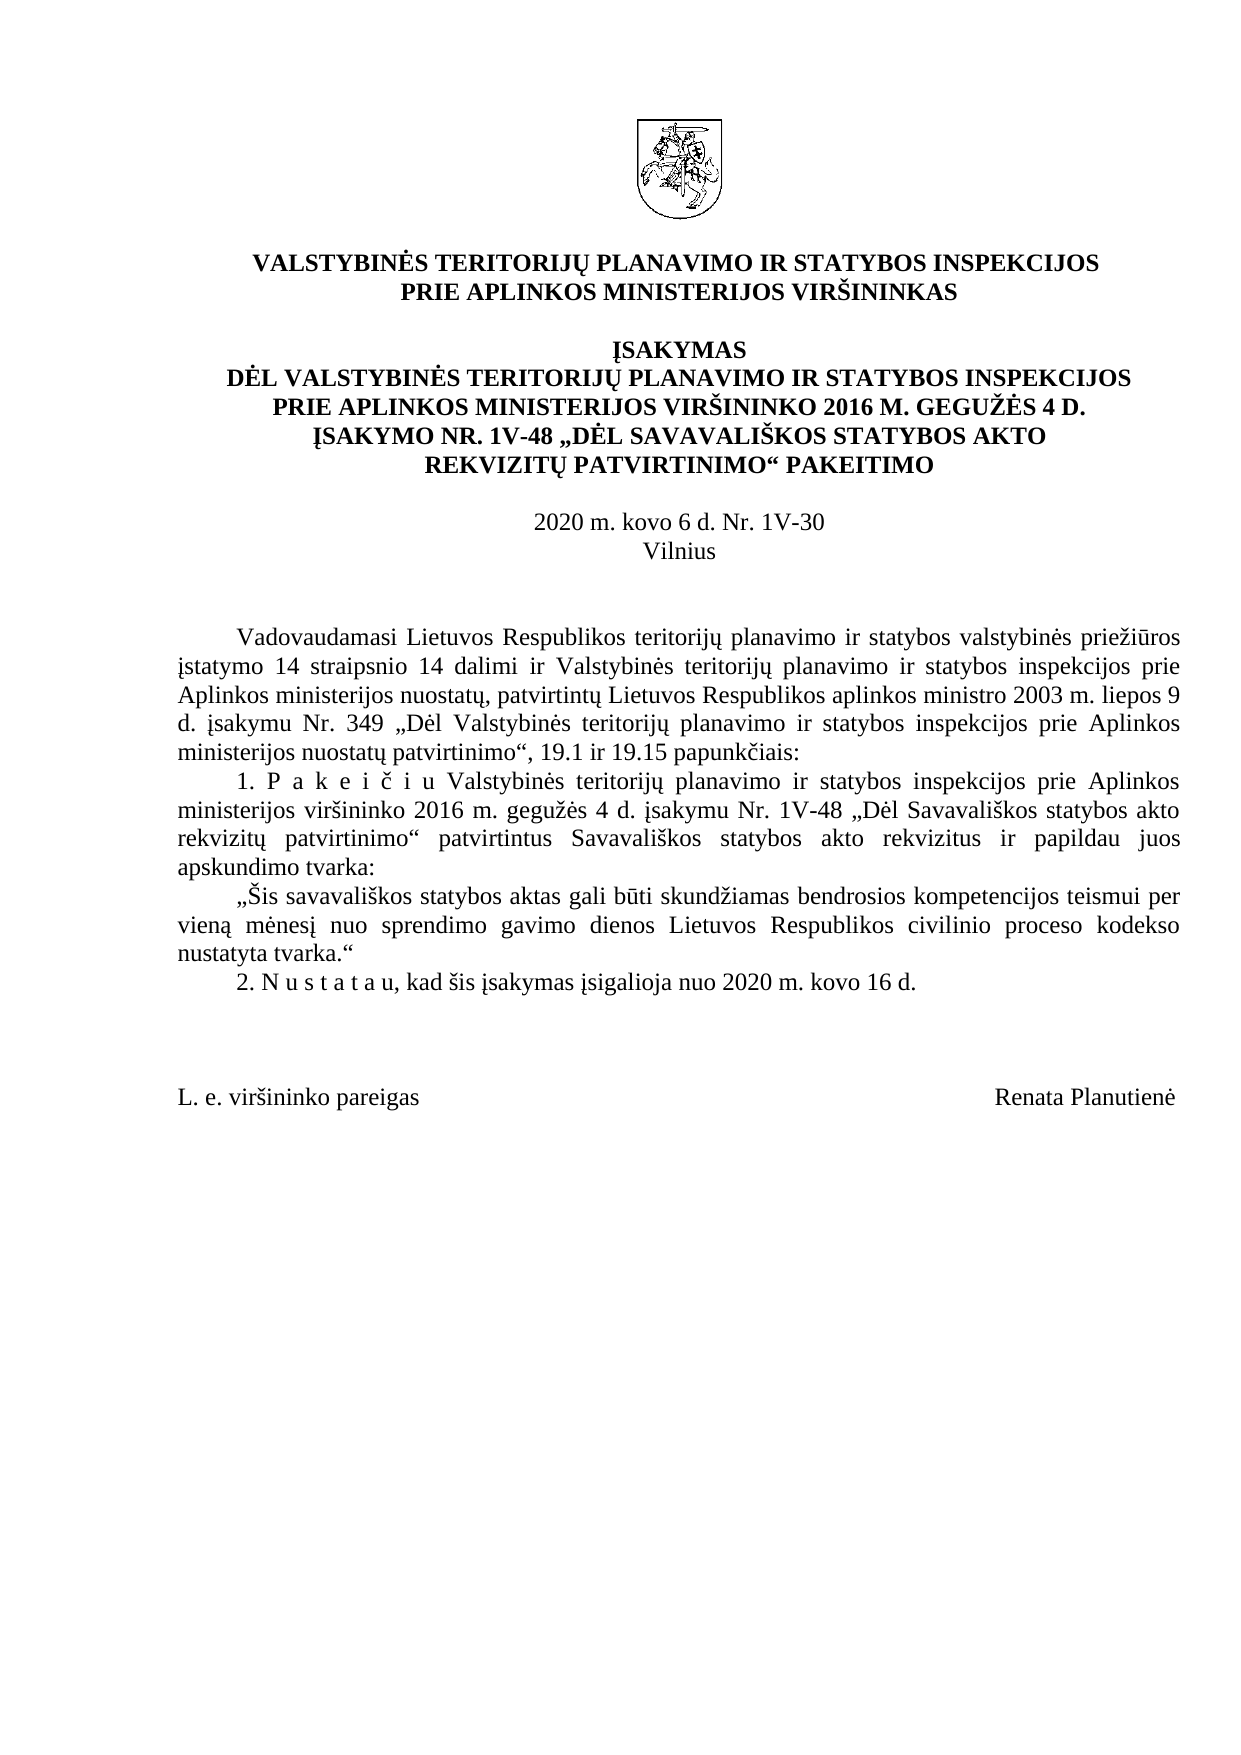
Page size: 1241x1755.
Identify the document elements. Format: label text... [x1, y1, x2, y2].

text 2. N u s t a t a u, kad šis įsakymas įsigalioja nuo 2020 m. kovo 16 d. [177, 967, 1181, 996]
text 2020 m. kovo 6 d. Nr. 1V-30 [177, 507, 1181, 536]
text Vadovaudamasi Lietuvos Respublikos teritorijų planavimo ir statybos valstybinės priežiūros įstatymo 14 straipsnio 14 dalimi ir Valstybinės teritorijų planavimo ir statybos inspekcijos prie Aplinkos ministerijos nuostatų, patvirtintų Lietuvos Respublikos aplinkos ministro 2003 m. liepos 9 d. įsakymu Nr. 349 „Dėl Valstybinės teritorijų planavimo ir statybos inspekcijos prie Aplinkos ministerijos nuostatų patvirtinimo“, 19.1 ir 19.15 papunkčiais: [177, 622, 1181, 766]
text ĮSAKYMO NR. 1V-48 „DĖL SAVAVALIŠKOS STATYBOS AKTO [177, 421, 1181, 450]
text VALSTYBINĖS TERITORIJŲ PLANAVIMO IR STATYBOS INSPEKCIJOS [177, 248, 1181, 277]
text PRIE APLINKOS MINISTERIJOS VIRŠININKAS [177, 277, 1181, 306]
text Vilnius [177, 536, 1181, 565]
text REKVIZITŲ PATVIRTINIMO“ PAKEITIMO [177, 450, 1181, 478]
text PRIE APLINKOS MINISTERIJOS VIRŠININKO 2016 M. GEGUŽĖS 4 D. [177, 392, 1181, 421]
text 1. P a k e i č i u Valstybinės teritorijų planavimo ir statybos inspekcijos prie Aplinkos ministerijos viršininko 2016 m. gegužės 4 d. įsakymu Nr. 1V-48 „Dėl Savavališkos statybos akto rekvizitų patvirtinimo“ patvirtintus Savavališkos statybos akto rekvizitus ir papildau juos apskundimo tvarka: [177, 766, 1181, 881]
text „Šis savavališkos statybos aktas gali būti skundžiamas bendrosios kompetencijos teismui per vieną mėnesį nuo sprendimo gavimo dienos Lietuvos Respublikos civilinio proceso kodekso nustatyta tvarka.“ [177, 881, 1181, 967]
text ĮSAKYMAS [177, 335, 1181, 363]
text L. e. viršininko pareigas Renata Planutienė [177, 1082, 1181, 1111]
text DĖL VALSTYBINĖS TERITORIJŲ PLANAVIMO IR STATYBOS INSPEKCIJOS [177, 363, 1181, 392]
